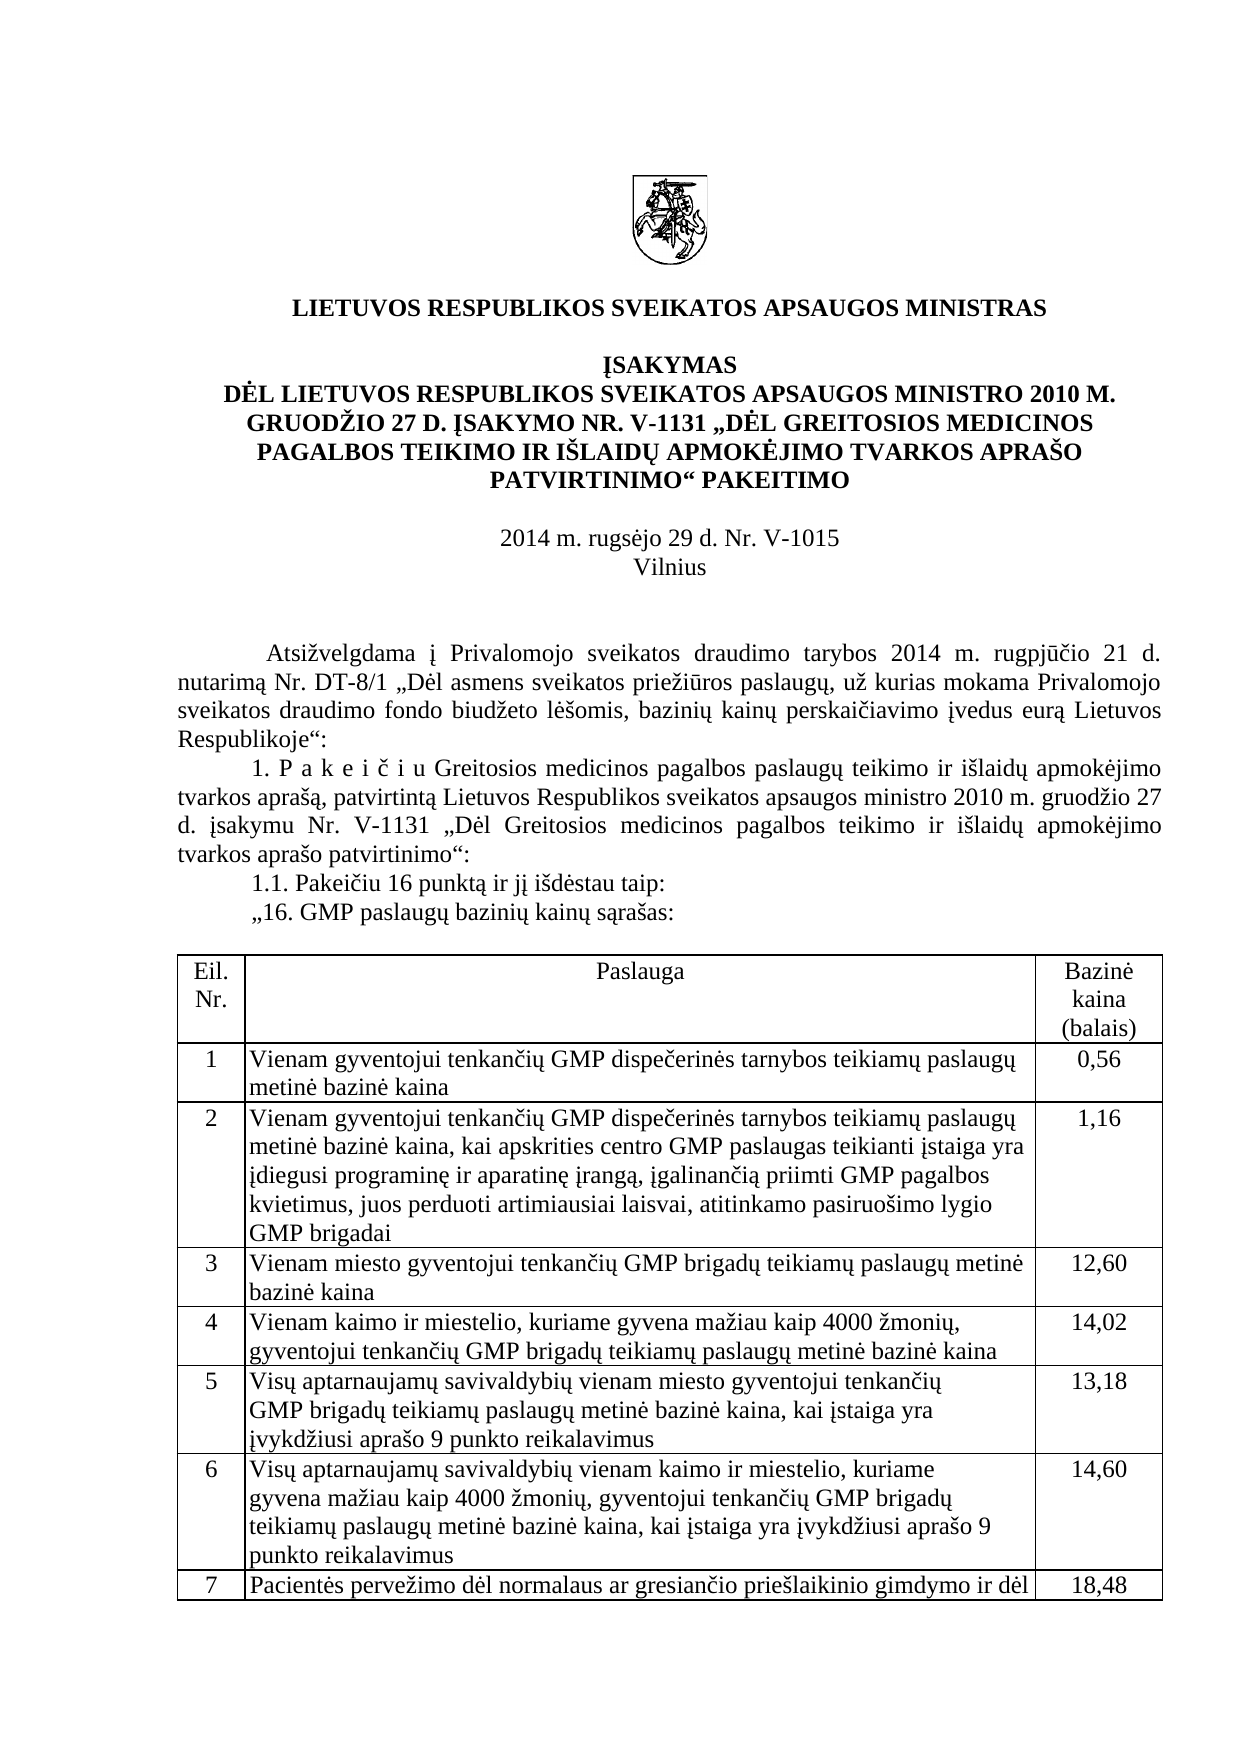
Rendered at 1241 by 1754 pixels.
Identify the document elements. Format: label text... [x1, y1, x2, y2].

text ĮSAKYMAS [177, 351, 1162, 379]
table_cell 0,56 [1036, 1044, 1162, 1101]
text 2014 m. rugsėjo 29 d. Nr. V-1015 [177, 523, 1162, 552]
table_cell Visų aptarnaujamų savivaldybių vienam kaimo ir miestelio, kuriame gyvena mažiau kaip 4000 žmonių, gyventojui tenkančių GMP brigadų teikiamų paslaugų metinė bazinė kaina, kai įstaiga yra įvykdžiusi aprašo 9 punkto reikalavimus [246, 1454, 1035, 1569]
table_cell 4 [178, 1307, 244, 1364]
table_cell 18,48 [1036, 1571, 1162, 1599]
table_cell 3 [178, 1248, 244, 1306]
text DĖL LIETUVOS RESPUBLIKOS SVEIKATOS APSAUGOS MINISTRO 2010 M. GRUODŽIO 27 D. ĮSAKYMO NR. V-1131 „DĖL GREITOSIOS MEDICINOS PAGALBOS TEIKIMO IR IŠLAIDŲ APMOKĖJIMO TVARKOS APRAŠO PATVIRTINIMO“ PAKEITIMO [177, 379, 1162, 494]
table_cell 13,18 [1036, 1366, 1162, 1452]
table_cell Vienam miesto gyventojui tenkančių GMP brigadų teikiamų paslaugų metinė bazinė kaina [246, 1248, 1035, 1306]
table_cell Vienam kaimo ir miestelio, kuriame gyvena mažiau kaip 4000 žmonių, gyventojui tenkančių GMP brigadų teikiamų paslaugų metinė bazinė kaina [246, 1307, 1035, 1364]
table_cell 7 [178, 1571, 244, 1599]
table_header Bazinė kaina (balais) [1036, 956, 1162, 1042]
table_cell Vienam gyventojui tenkančių GMP dispečerinės tarnybos teikiamų paslaugų metinė bazinė kaina [246, 1044, 1035, 1101]
table_cell 1 [178, 1044, 244, 1101]
text „16. GMP paslaugų bazinių kainų sąrašas: [251, 897, 1162, 926]
text LIETUVOS RESPUBLIKOS SVEIKATOS APSAUGOS MINISTRAS [177, 293, 1162, 322]
text Atsižvelgdama į Privalomojo sveikatos draudimo tarybos 2014 m. rugpjūčio 21 d. nutarimą Nr. DT-8/1 „Dėl asmens sveikatos priežiūros paslaugų, už kurias mokama Privalomojo sveikatos draudimo fondo biudžeto lėšomis, bazinių kainų perskaičiavimo įvedus eurą Lietuvos Respublikoje“: [177, 638, 1162, 753]
table_cell 5 [178, 1366, 244, 1452]
table_cell 12,60 [1036, 1248, 1162, 1306]
table_cell Vienam gyventojui tenkančių GMP dispečerinės tarnybos teikiamų paslaugų metinė bazinė kaina, kai apskrities centro GMP paslaugas teikianti įstaiga yra įdiegusi programinę ir aparatinę įrangą, įgalinančią priimti GMP pagalbos kvietimus, juos perduoti artimiausiai laisvai, atitinkamo pasiruošimo lygio GMP brigadai [246, 1103, 1035, 1246]
text Vilnius [177, 552, 1162, 581]
text 1. P a k e i č i u Greitosios medicinos pagalbos paslaugų teikimo ir išlaidų apmokėjimo tvarkos aprašą, patvirtintą Lietuvos Respublikos sveikatos apsaugos ministro 2010 m. gruodžio 27 d. įsakymu Nr. V-1131 „Dėl Greitosios medicinos pagalbos teikimo ir išlaidų apmokėjimo tvarkos aprašo patvirtinimo“: [177, 753, 1162, 868]
text 1.1. Pakeičiu 16 punktą ir jį išdėstau taip: [251, 868, 1162, 897]
table_cell 14,02 [1036, 1307, 1162, 1364]
table_cell 6 [178, 1454, 244, 1569]
table_header Paslauga [246, 956, 1035, 1042]
table_cell 1,16 [1036, 1103, 1162, 1246]
table_cell Visų aptarnaujamų savivaldybių vienam miesto gyventojui tenkančių GMP brigadų teikiamų paslaugų metinė bazinė kaina, kai įstaiga yra įvykdžiusi aprašo 9 punkto reikalavimus [246, 1366, 1035, 1452]
table_cell 2 [178, 1103, 244, 1246]
table_cell Pacientės pervežimo dėl normalaus ar gresiančio priešlaikinio gimdymo ir dėl [246, 1571, 1035, 1599]
table_header Eil. Nr. [178, 956, 244, 1042]
table_cell 14,60 [1036, 1454, 1162, 1569]
